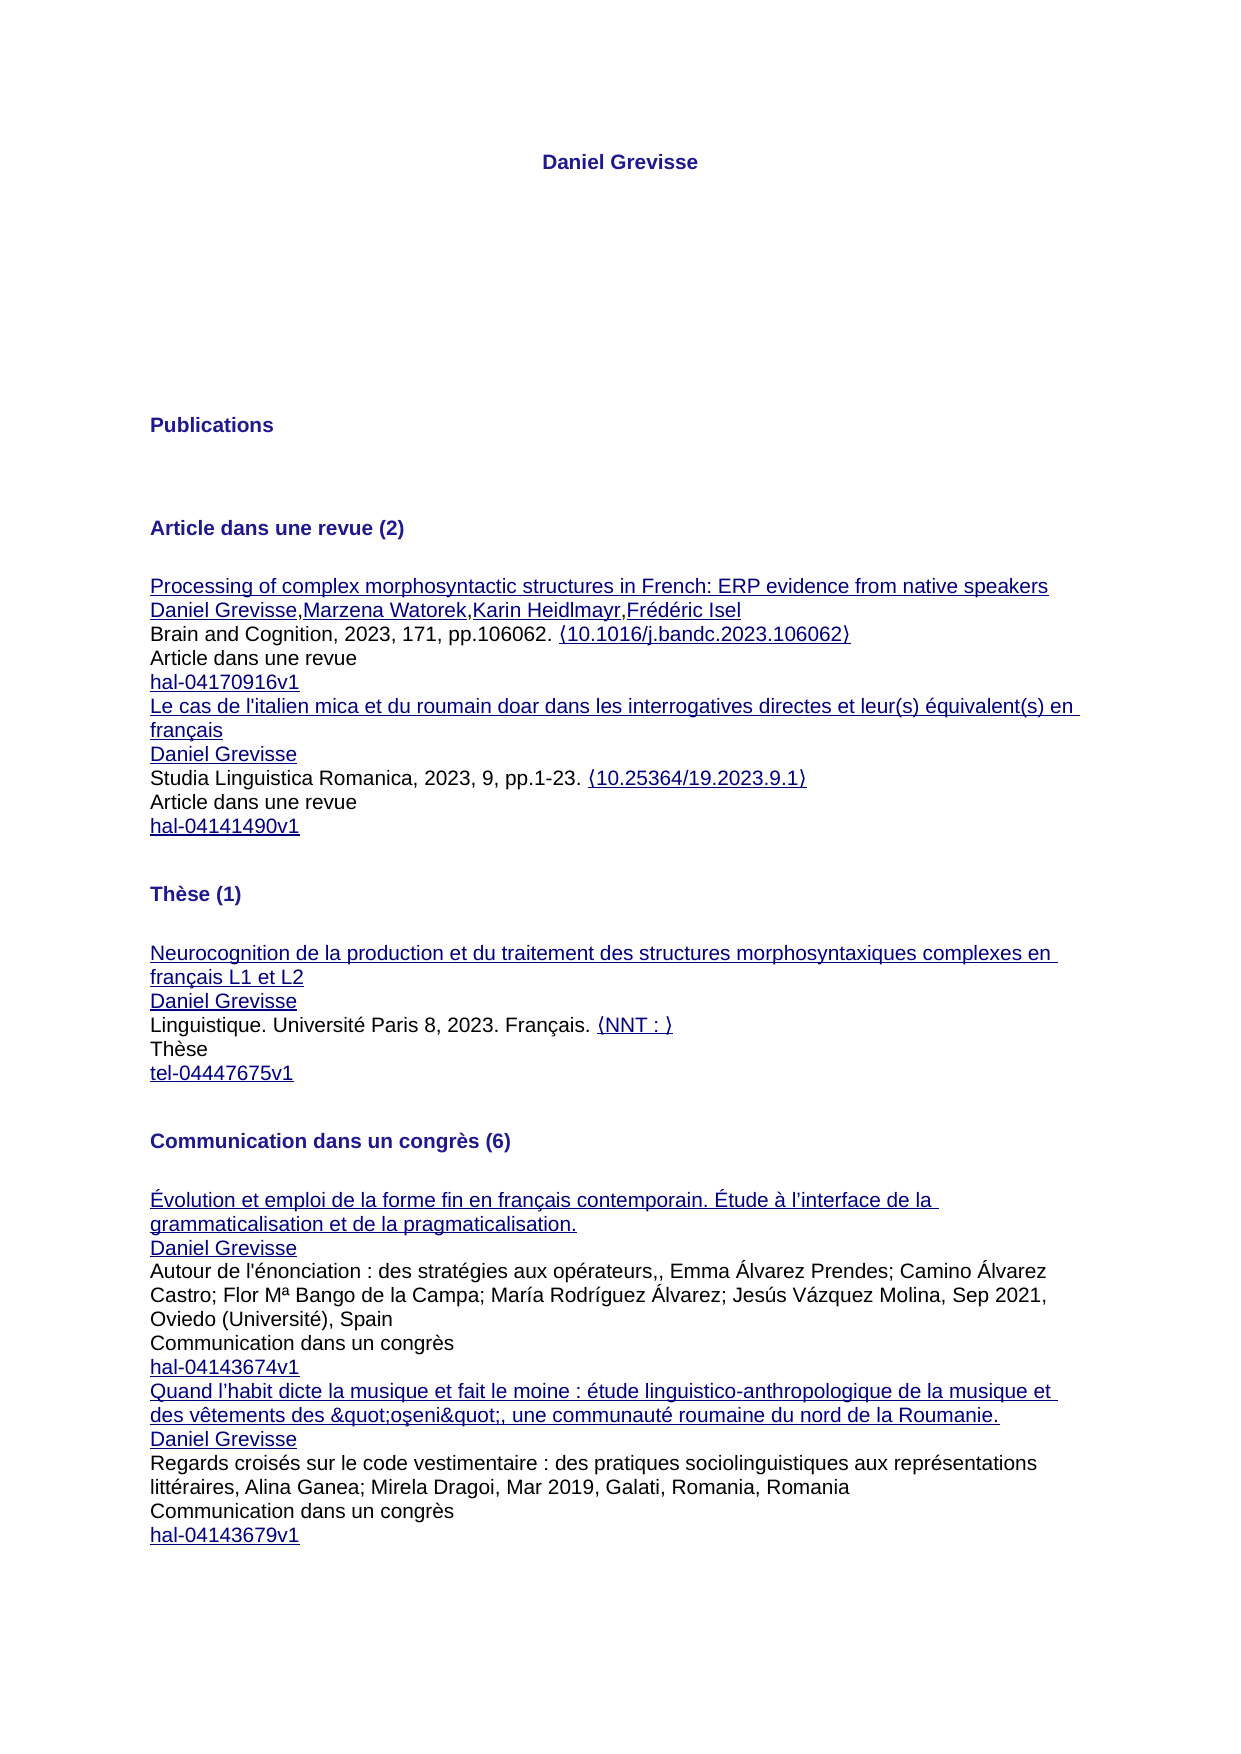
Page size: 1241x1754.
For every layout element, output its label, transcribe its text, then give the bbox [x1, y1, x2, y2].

table_header Neurocognition de la production et du traitement des structures morphosyntaxiques complexes en français L1 et L2 Daniel Grevisse Linguistique. Université Paris 8, 2023. Français. ⟨NNT : ⟩ Thèse tel-04447675v1 [150, 941, 1090, 1084]
table_header Évolution et emploi de la forme fin en français contemporain. Étude à l’interface de la grammaticalisation et de la pragmaticalisation. Daniel Grevisse Autour de l'énonciation : des stratégies aux opérateurs,, Emma Álvarez Prendes; Camino Álvarez Castro; Flor Mª Bango de la Campa; María Rodríguez Álvarez; Jesús Vázquez Molina, Sep 2021, Oviedo (Université), Spain Communication dans un congrès hal-04143674v1 [150, 1188, 1090, 1379]
table_cell Le cas de l'italien mica et du roumain doar dans les interrogatives directes et leur(s) équivalent(s) en français Daniel Grevisse Studia Linguistica Romanica, 2023, 9, pp.1-23. ⟨10.25364/19.2023.9.1⟩ Article dans une revue hal-04141490v1 [150, 694, 1090, 837]
subtitle Publications [150, 412, 1090, 436]
subtitle Thèse (1) [150, 882, 1090, 906]
table_cell Quand l’habit dicte la musique et fait le moine : étude linguistico-anthropologique de la musique et des vêtements des &quot;oşeni&quot;, une communauté roumaine du nord de la Roumanie. Daniel Grevisse Regards croisés sur le code vestimentaire : des pratiques sociolinguistiques aux représentations littéraires, Alina Ganea; Mirela Dragoi, Mar 2019, Galati, Romania, Romania Communication dans un congrès hal-04143679v1 [150, 1379, 1090, 1547]
subtitle Article dans une revue (2) [150, 516, 1090, 539]
table_header Processing of complex morphosyntactic structures in French: ERP evidence from native speakers Daniel Grevisse,Marzena Watorek,Karin Heidlmayr,Frédéric Isel Brain and Cognition, 2023, 171, pp.106062. ⟨10.1016/j.bandc.2023.106062⟩ Article dans une revue hal-04170916v1 [150, 574, 1090, 694]
subtitle Communication dans un congrès (6) [150, 1129, 1090, 1153]
subtitle Daniel Grevisse [150, 150, 1090, 174]
